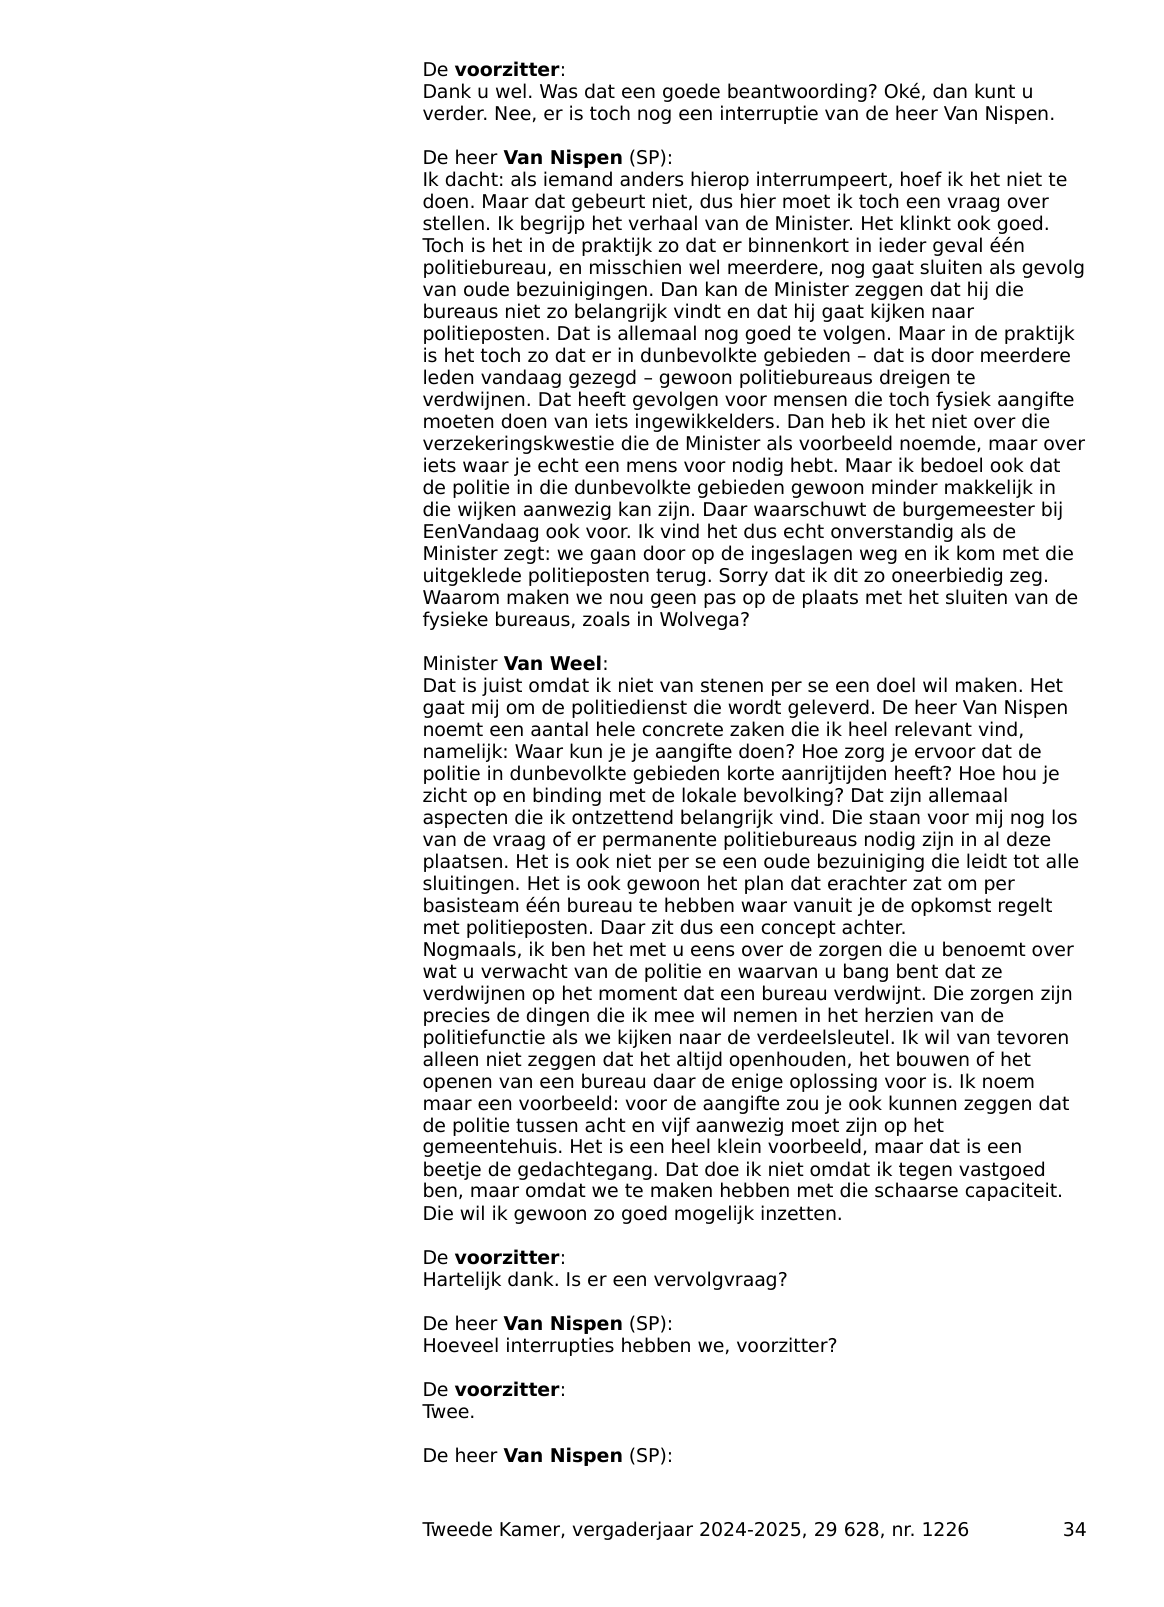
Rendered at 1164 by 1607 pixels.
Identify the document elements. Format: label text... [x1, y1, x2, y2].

text Dank u wel. Was dat een goede beantwoording? Oké, dan kunt u verder. Nee, er is toch nog een interruptie van de heer Van Nispen. [422, 81, 1087, 125]
text Minister Van Weel: [422, 653, 1087, 675]
text Hoeveel interrupties hebben we, voorzitter? [422, 1335, 1087, 1357]
text Nogmaals, ik ben het met u eens over de zorgen die u benoemt over wat u verwacht van de politie en waarvan u bang bent dat ze verdwijnen op het moment dat een bureau verdwijnt. Die zorgen zijn precies de dingen die ik mee wil nemen in het herzien van de politiefunctie als we kijken naar de verdeelsleutel. Ik wil van tevoren alleen niet zeggen dat het altijd openhouden, het bouwen of het openen van een bureau daar de enige oplossing voor is. Ik noem maar een voorbeeld: voor de aangifte zou je ook kunnen zeggen dat de politie tussen acht en vijf aanwezig moet zijn op het gemeentehuis. Het is een heel klein voorbeeld, maar dat is een beetje de gedachtegang. Dat doe ik niet omdat ik tegen vastgoed ben, maar omdat we te maken hebben met die schaarse capaciteit. Die wil ik gewoon zo goed mogelijk inzetten. [422, 939, 1087, 1224]
text Twee. [422, 1401, 1087, 1423]
text De heer Van Nispen (SP): [422, 1445, 1087, 1467]
text Dat is juist omdat ik niet van stenen per se een doel wil maken. Het gaat mij om de politiedienst die wordt geleverd. De heer Van Nispen noemt een aantal hele concrete zaken die ik heel relevant vind, namelijk: Waar kun je je aangifte doen? Hoe zorg je ervoor dat de politie in dunbevolkte gebieden korte aanrijtijden heeft? Hoe hou je zicht op en binding met de lokale bevolking? Dat zijn allemaal aspecten die ik ontzettend belangrijk vind. Die staan voor mij nog los van de vraag of er permanente politiebureaus nodig zijn in al deze plaatsen. Het is ook niet per se een oude bezuiniging die leidt tot alle sluitingen. Het is ook gewoon het plan dat erachter zat om per basisteam één bureau te hebben waar vanuit je de opkomst regelt met politieposten. Daar zit dus een concept achter. [422, 675, 1087, 939]
text De heer Van Nispen (SP): [422, 147, 1087, 169]
text De voorzitter: [422, 59, 1087, 81]
text De voorzitter: [422, 1379, 1087, 1401]
text De heer Van Nispen (SP): [422, 1313, 1087, 1335]
text De voorzitter: [422, 1247, 1087, 1268]
text Ik dacht: als iemand anders hierop interrumpeert, hoef ik het niet te doen. Maar dat gebeurt niet, dus hier moet ik toch een vraag over stellen. Ik begrijp het verhaal van de Minister. Het klinkt ook goed. Toch is het in de praktijk zo dat er binnenkort in ieder geval één politiebureau, en misschien wel meerdere, nog gaat sluiten als gevolg van oude bezuinigingen. Dan kan de Minister zeggen dat hij die bureaus niet zo belangrijk vindt en dat hij gaat kijken naar politieposten. Dat is allemaal nog goed te volgen. Maar in de praktijk is het toch zo dat er in dunbevolkte gebieden – dat is door meerdere leden vandaag gezegd – gewoon politiebureaus dreigen te verdwijnen. Dat heeft gevolgen voor mensen die toch fysiek aangifte moeten doen van iets ingewikkelders. Dan heb ik het niet over die verzekeringskwestie die de Minister als voorbeeld noemde, maar over iets waar je echt een mens voor nodig hebt. Maar ik bedoel ook dat de politie in die dunbevolkte gebieden gewoon minder makkelijk in die wijken aanwezig kan zijn. Daar waarschuwt de burgemeester bij EenVandaag ook voor. Ik vind het dus echt onverstandig als de Minister zegt: we gaan door op de ingeslagen weg en ik kom met die uitgeklede politieposten terug. Sorry dat ik dit zo oneerbiedig zeg. Waarom maken we nou geen pas op de plaats met het sluiten van de fysieke bureaus, zoals in Wolvega? [422, 169, 1087, 631]
text Hartelijk dank. Is er een vervolgvraag? [422, 1268, 1087, 1291]
